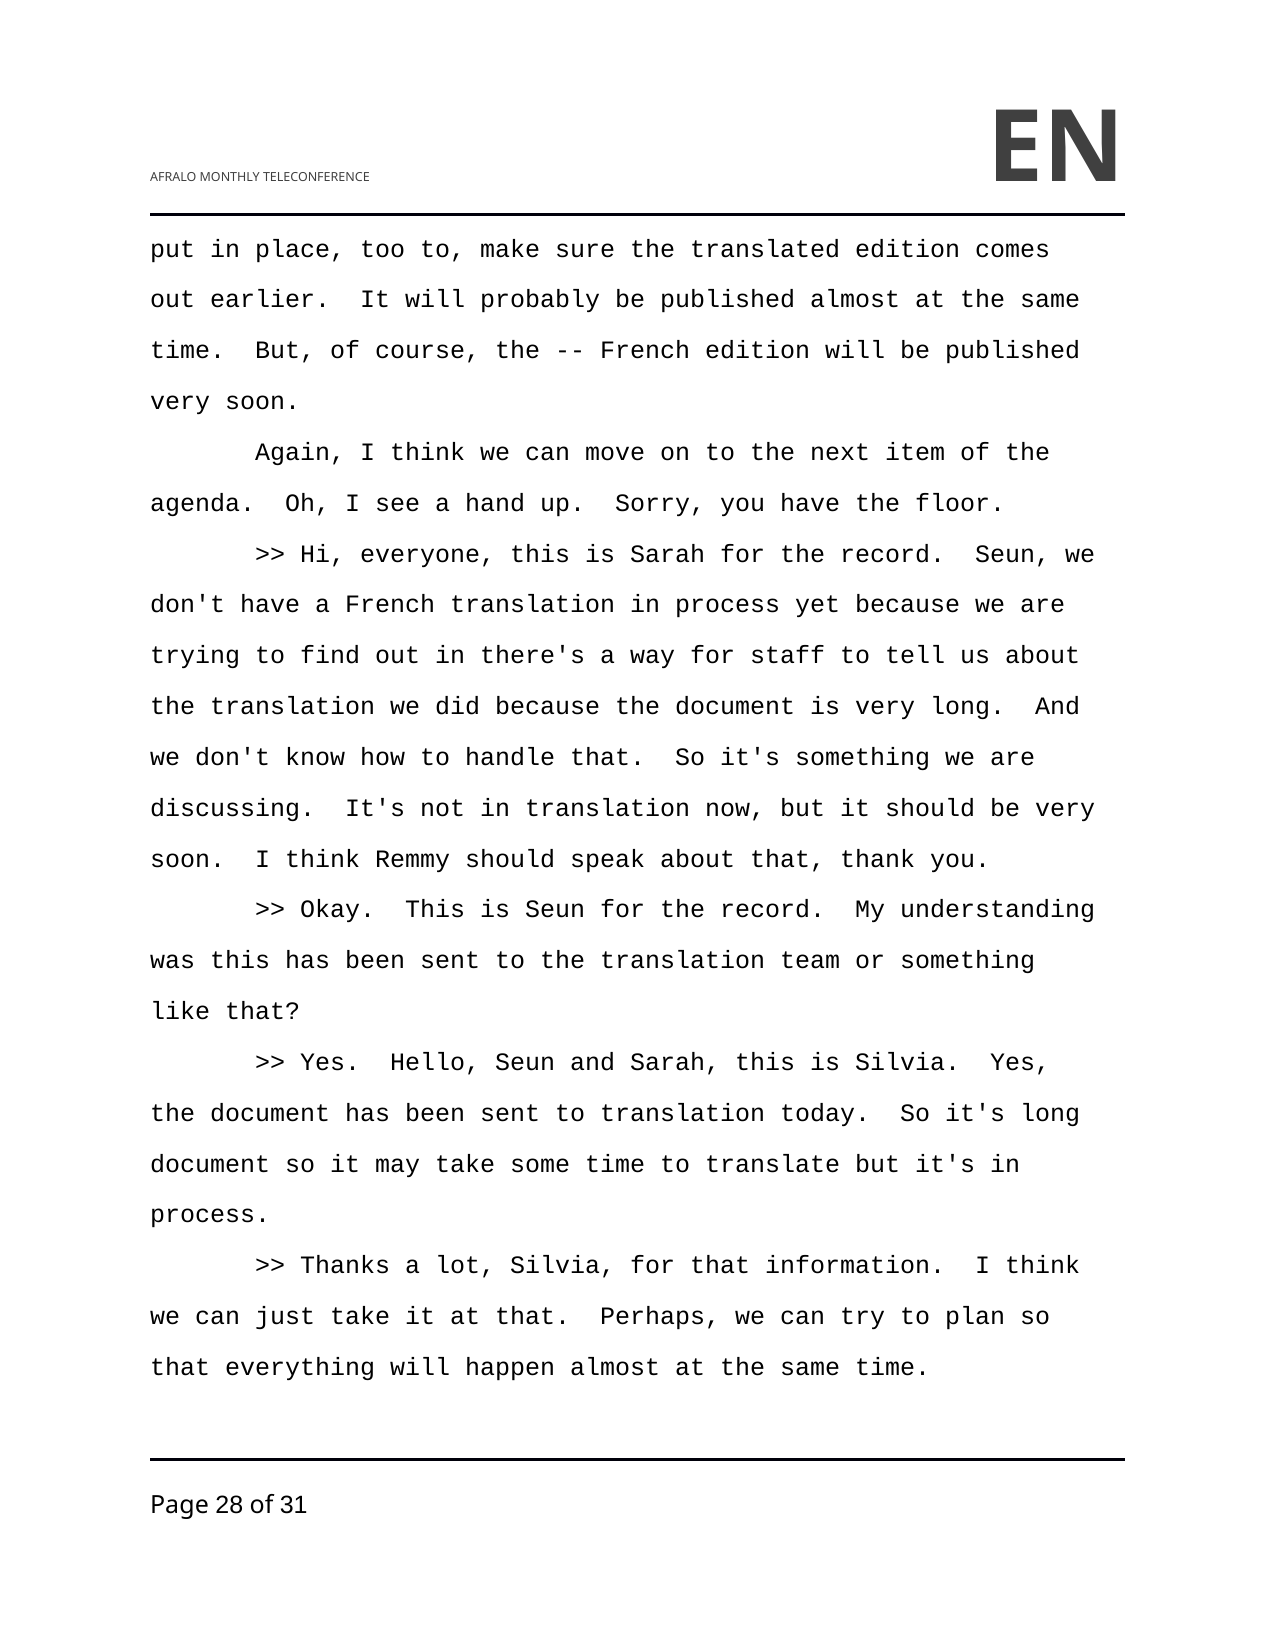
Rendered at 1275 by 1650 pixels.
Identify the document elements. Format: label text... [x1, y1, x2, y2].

text >> Thanks a lot, Silvia, for that information. I think we can just take it at that. Perhaps, we can try to plan so that everything will happen almost at the same time. [150, 1233, 1110, 1386]
text >> Yes. Hello, Seun and Sarah, this is Silvia. Yes, the document has been sent to translation today. So it's long document so it may take some time to translate but it's in process. [150, 1030, 1110, 1233]
text >> Hi, everyone, this is Sarah for the record. Seun, we don't have a French translation in process yet because we are trying to find out in there's a way for staff to tell us about the translation we did because the document is very long. And we don't know how to handle that. So it's something we are discussing. It's not in translation now, but it should be very soon. I think Remmy should speak about that, thank you. [150, 521, 1110, 877]
text >> Okay. This is Seun for the record. My understanding was this has been sent to the translation team or something like that? [150, 877, 1110, 1030]
text ‑‑ put in place, too to, make sure the translated edition comes out earlier. It will probably be published almost at the same time. But, of course, the ‑‑ French edition will be published very soon. [150, 216, 1110, 420]
text Again, I think we can move on to the next item of the agenda. Oh, I see a hand up. Sorry, you have the floor. [150, 420, 1110, 521]
